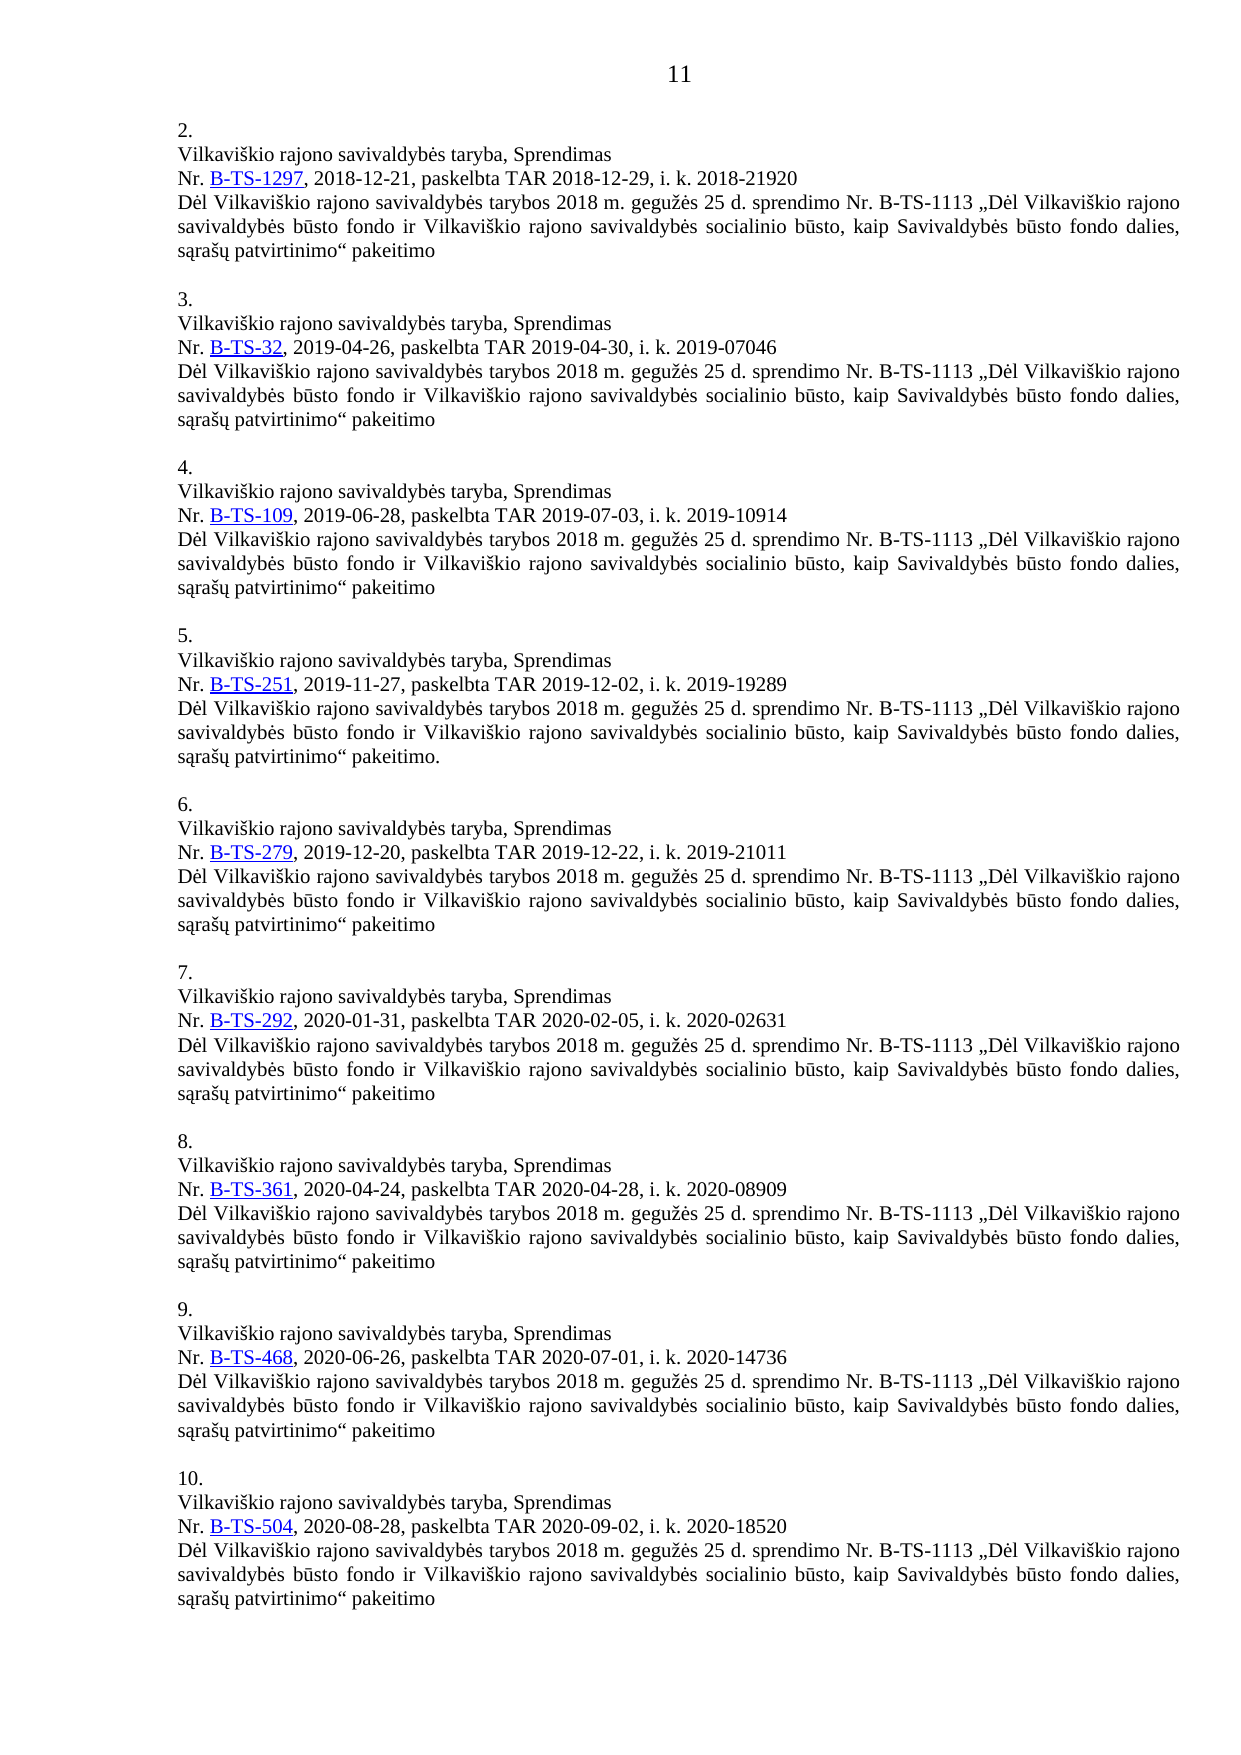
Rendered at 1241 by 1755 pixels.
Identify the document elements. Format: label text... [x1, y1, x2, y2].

text 5. [177, 623, 1181, 647]
text Nr. B-TS-1297, 2018-12-21, paskelbta TAR 2018-12-29, i. k. 2018-21920 [177, 166, 1181, 190]
text Nr. B-TS-504, 2020-08-28, paskelbta TAR 2020-09-02, i. k. 2020-18520 [177, 1514, 1181, 1538]
text Dėl Vilkaviškio rajono savivaldybės tarybos 2018 m. gegužės 25 d. sprendimo Nr. B-TS-1113 „Dėl Vilkaviškio rajono savivaldybės būsto fondo ir Vilkaviškio rajono savivaldybės socialinio būsto, kaip Savivaldybės būsto fondo dalies, sąrašų patvirtinimo“ pakeitimo [177, 190, 1181, 262]
text Nr. B-TS-361, 2020-04-24, paskelbta TAR 2020-04-28, i. k. 2020-08909 [177, 1177, 1181, 1201]
text Nr. B-TS-468, 2020-06-26, paskelbta TAR 2020-07-01, i. k. 2020-14736 [177, 1345, 1181, 1369]
text Dėl Vilkaviškio rajono savivaldybės tarybos 2018 m. gegužės 25 d. sprendimo Nr. B-TS-1113 „Dėl Vilkaviškio rajono savivaldybės būsto fondo ir Vilkaviškio rajono savivaldybės socialinio būsto, kaip Savivaldybės būsto fondo dalies, sąrašų patvirtinimo“ pakeitimo [177, 1538, 1181, 1610]
text 7. [177, 960, 1181, 984]
text 9. [177, 1297, 1181, 1321]
text Dėl Vilkaviškio rajono savivaldybės tarybos 2018 m. gegužės 25 d. sprendimo Nr. B-TS-1113 „Dėl Vilkaviškio rajono savivaldybės būsto fondo ir Vilkaviškio rajono savivaldybės socialinio būsto, kaip Savivaldybės būsto fondo dalies, sąrašų patvirtinimo“ pakeitimo. [177, 696, 1181, 768]
text Vilkaviškio rajono savivaldybės taryba, Sprendimas [177, 1490, 1181, 1514]
text Dėl Vilkaviškio rajono savivaldybės tarybos 2018 m. gegužės 25 d. sprendimo Nr. B-TS-1113 „Dėl Vilkaviškio rajono savivaldybės būsto fondo ir Vilkaviškio rajono savivaldybės socialinio būsto, kaip Savivaldybės būsto fondo dalies, sąrašų patvirtinimo“ pakeitimo [177, 1201, 1181, 1273]
text Nr. B-TS-109, 2019-06-28, paskelbta TAR 2019-07-03, i. k. 2019-10914 [177, 503, 1181, 527]
text Vilkaviškio rajono savivaldybės taryba, Sprendimas [177, 984, 1181, 1008]
text 3. [177, 287, 1181, 311]
text Dėl Vilkaviškio rajono savivaldybės tarybos 2018 m. gegužės 25 d. sprendimo Nr. B-TS-1113 „Dėl Vilkaviškio rajono savivaldybės būsto fondo ir Vilkaviškio rajono savivaldybės socialinio būsto, kaip Savivaldybės būsto fondo dalies, sąrašų patvirtinimo“ pakeitimo [177, 1369, 1181, 1442]
text Dėl Vilkaviškio rajono savivaldybės tarybos 2018 m. gegužės 25 d. sprendimo Nr. B-TS-1113 „Dėl Vilkaviškio rajono savivaldybės būsto fondo ir Vilkaviškio rajono savivaldybės socialinio būsto, kaip Savivaldybės būsto fondo dalies, sąrašų patvirtinimo“ pakeitimo [177, 1032, 1181, 1105]
text Vilkaviškio rajono savivaldybės taryba, Sprendimas [177, 1321, 1181, 1345]
text 10. [177, 1466, 1181, 1490]
text Vilkaviškio rajono savivaldybės taryba, Sprendimas [177, 816, 1181, 840]
text Vilkaviškio rajono savivaldybės taryba, Sprendimas [177, 1153, 1181, 1177]
text Dėl Vilkaviškio rajono savivaldybės tarybos 2018 m. gegužės 25 d. sprendimo Nr. B-TS-1113 „Dėl Vilkaviškio rajono savivaldybės būsto fondo ir Vilkaviškio rajono savivaldybės socialinio būsto, kaip Savivaldybės būsto fondo dalies, sąrašų patvirtinimo“ pakeitimo [177, 527, 1181, 599]
text Vilkaviškio rajono savivaldybės taryba, Sprendimas [177, 142, 1181, 166]
text 2. [177, 118, 1181, 142]
text Vilkaviškio rajono savivaldybės taryba, Sprendimas [177, 647, 1181, 672]
text 4. [177, 455, 1181, 479]
text Nr. B-TS-251, 2019-11-27, paskelbta TAR 2019-12-02, i. k. 2019-19289 [177, 672, 1181, 696]
text Dėl Vilkaviškio rajono savivaldybės tarybos 2018 m. gegužės 25 d. sprendimo Nr. B-TS-1113 „Dėl Vilkaviškio rajono savivaldybės būsto fondo ir Vilkaviškio rajono savivaldybės socialinio būsto, kaip Savivaldybės būsto fondo dalies, sąrašų patvirtinimo“ pakeitimo [177, 864, 1181, 936]
text 8. [177, 1129, 1181, 1153]
text Nr. B-TS-279, 2019-12-20, paskelbta TAR 2019-12-22, i. k. 2019-21011 [177, 840, 1181, 864]
text Dėl Vilkaviškio rajono savivaldybės tarybos 2018 m. gegužės 25 d. sprendimo Nr. B-TS-1113 „Dėl Vilkaviškio rajono savivaldybės būsto fondo ir Vilkaviškio rajono savivaldybės socialinio būsto, kaip Savivaldybės būsto fondo dalies, sąrašų patvirtinimo“ pakeitimo [177, 359, 1181, 431]
text Nr. B-TS-292, 2020-01-31, paskelbta TAR 2020-02-05, i. k. 2020-02631 [177, 1008, 1181, 1032]
text Nr. B-TS-32, 2019-04-26, paskelbta TAR 2019-04-30, i. k. 2019-07046 [177, 335, 1181, 359]
text Vilkaviškio rajono savivaldybės taryba, Sprendimas [177, 311, 1181, 335]
text Vilkaviškio rajono savivaldybės taryba, Sprendimas [177, 479, 1181, 503]
text 6. [177, 792, 1181, 816]
